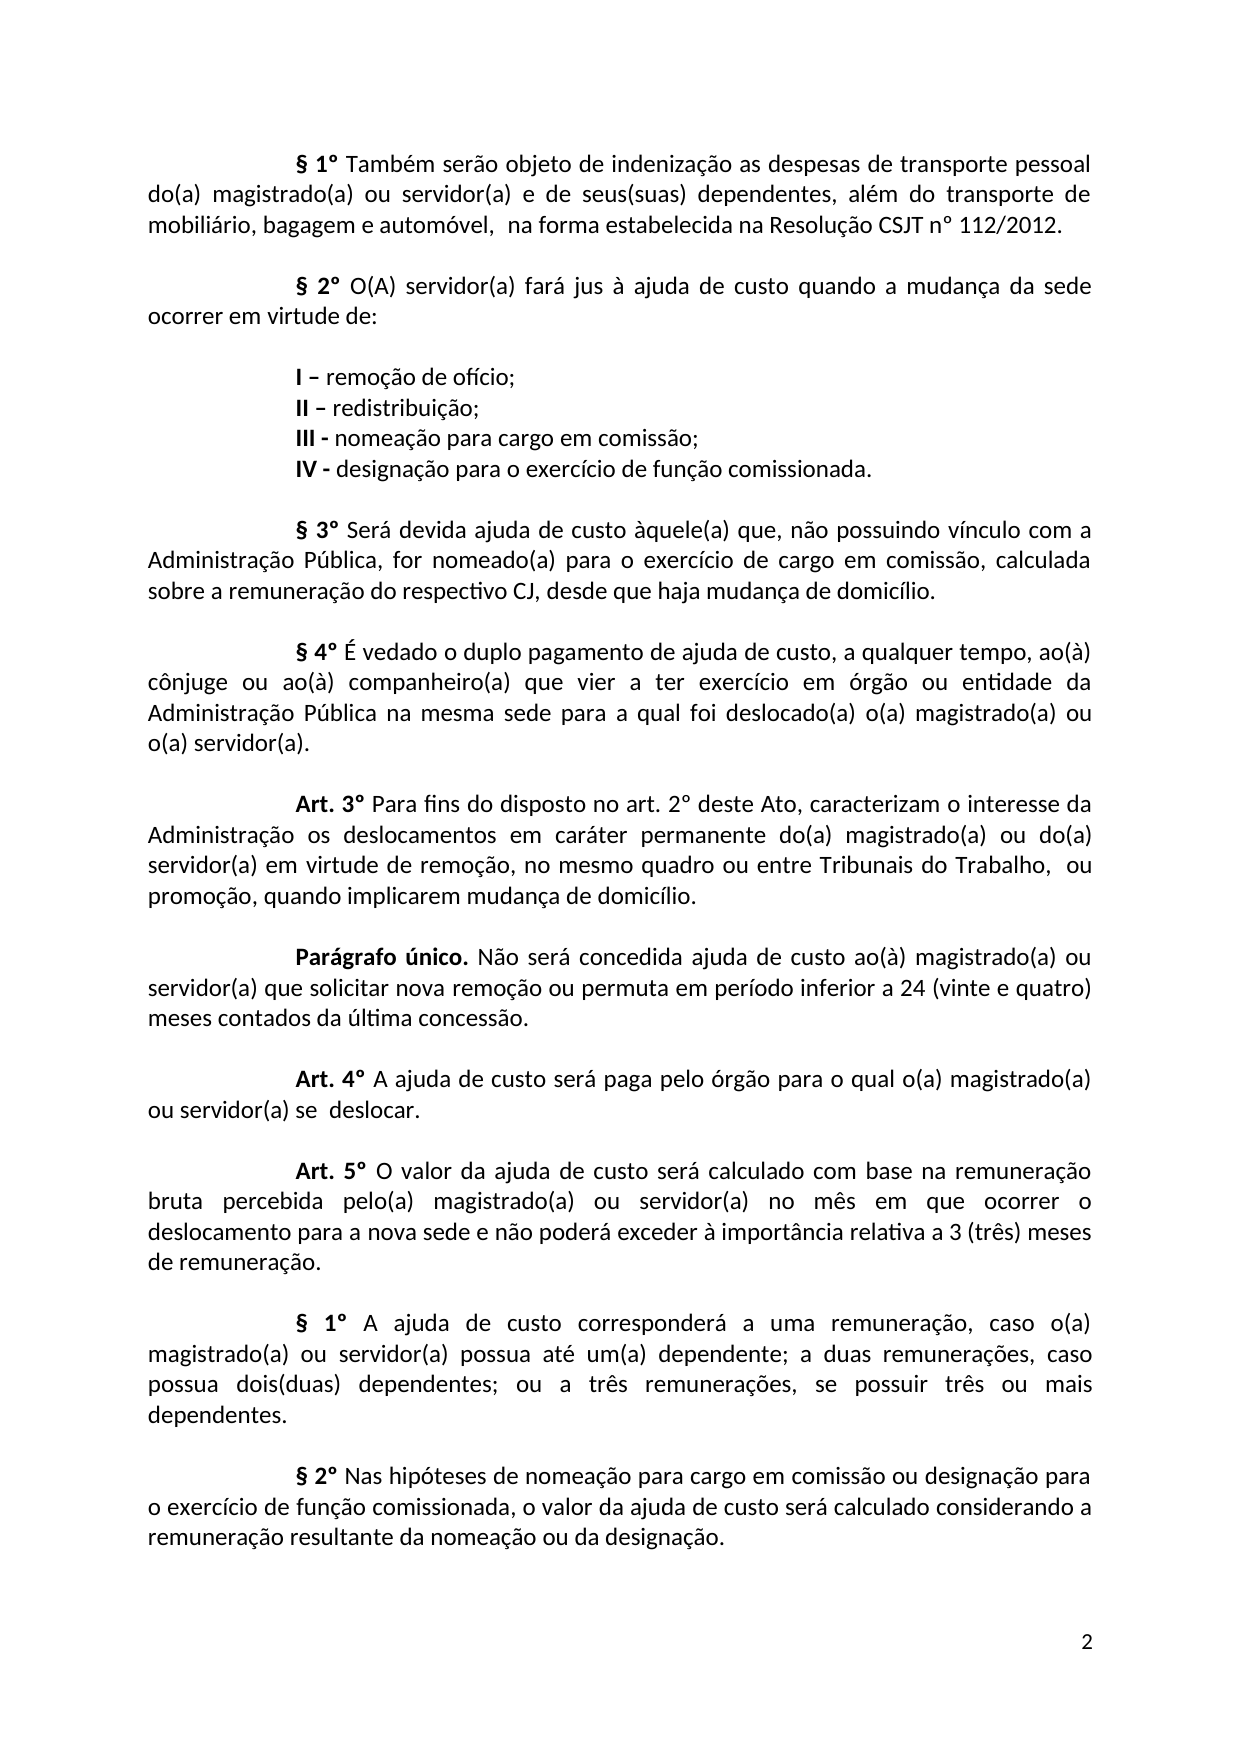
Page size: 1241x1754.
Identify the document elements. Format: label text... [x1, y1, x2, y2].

text § 1º A ajuda de custo corresponderá a uma remuneração, caso o(a) magistrado(a) ou servidor(a) possua até um(a) dependente; a duas remunerações, caso possua dois(duas) dependentes; ou a três remunerações, se possuir três ou mais dependentes. [148, 1307, 1092, 1429]
text Art. 5º O valor da ajuda de custo será calculado com base na remuneração bruta percebida pelo(a) magistrado(a) ou servidor(a) no mês em que ocorrer o deslocamento para a nova sede e não poderá exceder à importância relativa a 3 (três) meses de remuneração. [148, 1155, 1092, 1277]
text § 4º É vedado o duplo pagamento de ajuda de custo, a qualquer tempo, ao(à) cônjuge ou ao(à) companheiro(a) que vier a ter exercício em órgão ou entidade da Administração Pública na mesma sede para a qual foi deslocado(a) o(a) magistrado(a) ou o(a) servidor(a). [148, 636, 1092, 758]
text § 2º Nas hipóteses de nomeação para cargo em comissão ou designação para o exercício de função comissionada, o valor da ajuda de custo será calculado considerando a remuneração resultante da nomeação ou da designação. [148, 1460, 1092, 1552]
text § 3º Será devida ajuda de custo àquele(a) que, não possuindo vínculo com a Administração Pública, for nomeado(a) para o exercício de cargo em comissão, calculada sobre a remuneração do respectivo CJ, desde que haja mudança de domicílio. [148, 514, 1092, 606]
text II – redistribuição; [148, 392, 1092, 422]
text § 1º Também serão objeto de indenização as despesas de transporte pessoal do(a) magistrado(a) ou servidor(a) e de seus(suas) dependentes, além do transporte de mobiliário, bagagem e automóvel, na forma estabelecida na Resolução CSJT nº 112/2012. [148, 148, 1092, 239]
text Art. 4º A ajuda de custo será paga pelo órgão para o qual o(a) magistrado(a) ou servidor(a) se deslocar. [148, 1063, 1092, 1124]
text IV - designação para o exercício de função comissionada. [295, 453, 1092, 483]
text Parágrafo único. Não será concedida ajuda de custo ao(à) magistrado(a) ou servidor(a) que solicitar nova remoção ou permuta em período inferior a 24 (vinte e quatro) meses contados da última concessão. [148, 941, 1092, 1033]
text § 2º O(A) servidor(a) fará jus à ajuda de custo quando a mudança da sede ocorrer em virtude de: [148, 270, 1092, 331]
text Art. 3º Para fins do disposto no art. 2º deste Ato, caracterizam o interesse da Administração os deslocamentos em caráter permanente do(a) magistrado(a) ou do(a) servidor(a) em virtude de remoção, no mesmo quadro ou entre Tribunais do Trabalho, ou promoção, quando implicarem mudança de domicílio. [148, 789, 1092, 911]
text I – remoção de ofício; [148, 361, 1092, 392]
list III - nomeação para cargo em comissão; [295, 422, 1092, 453]
